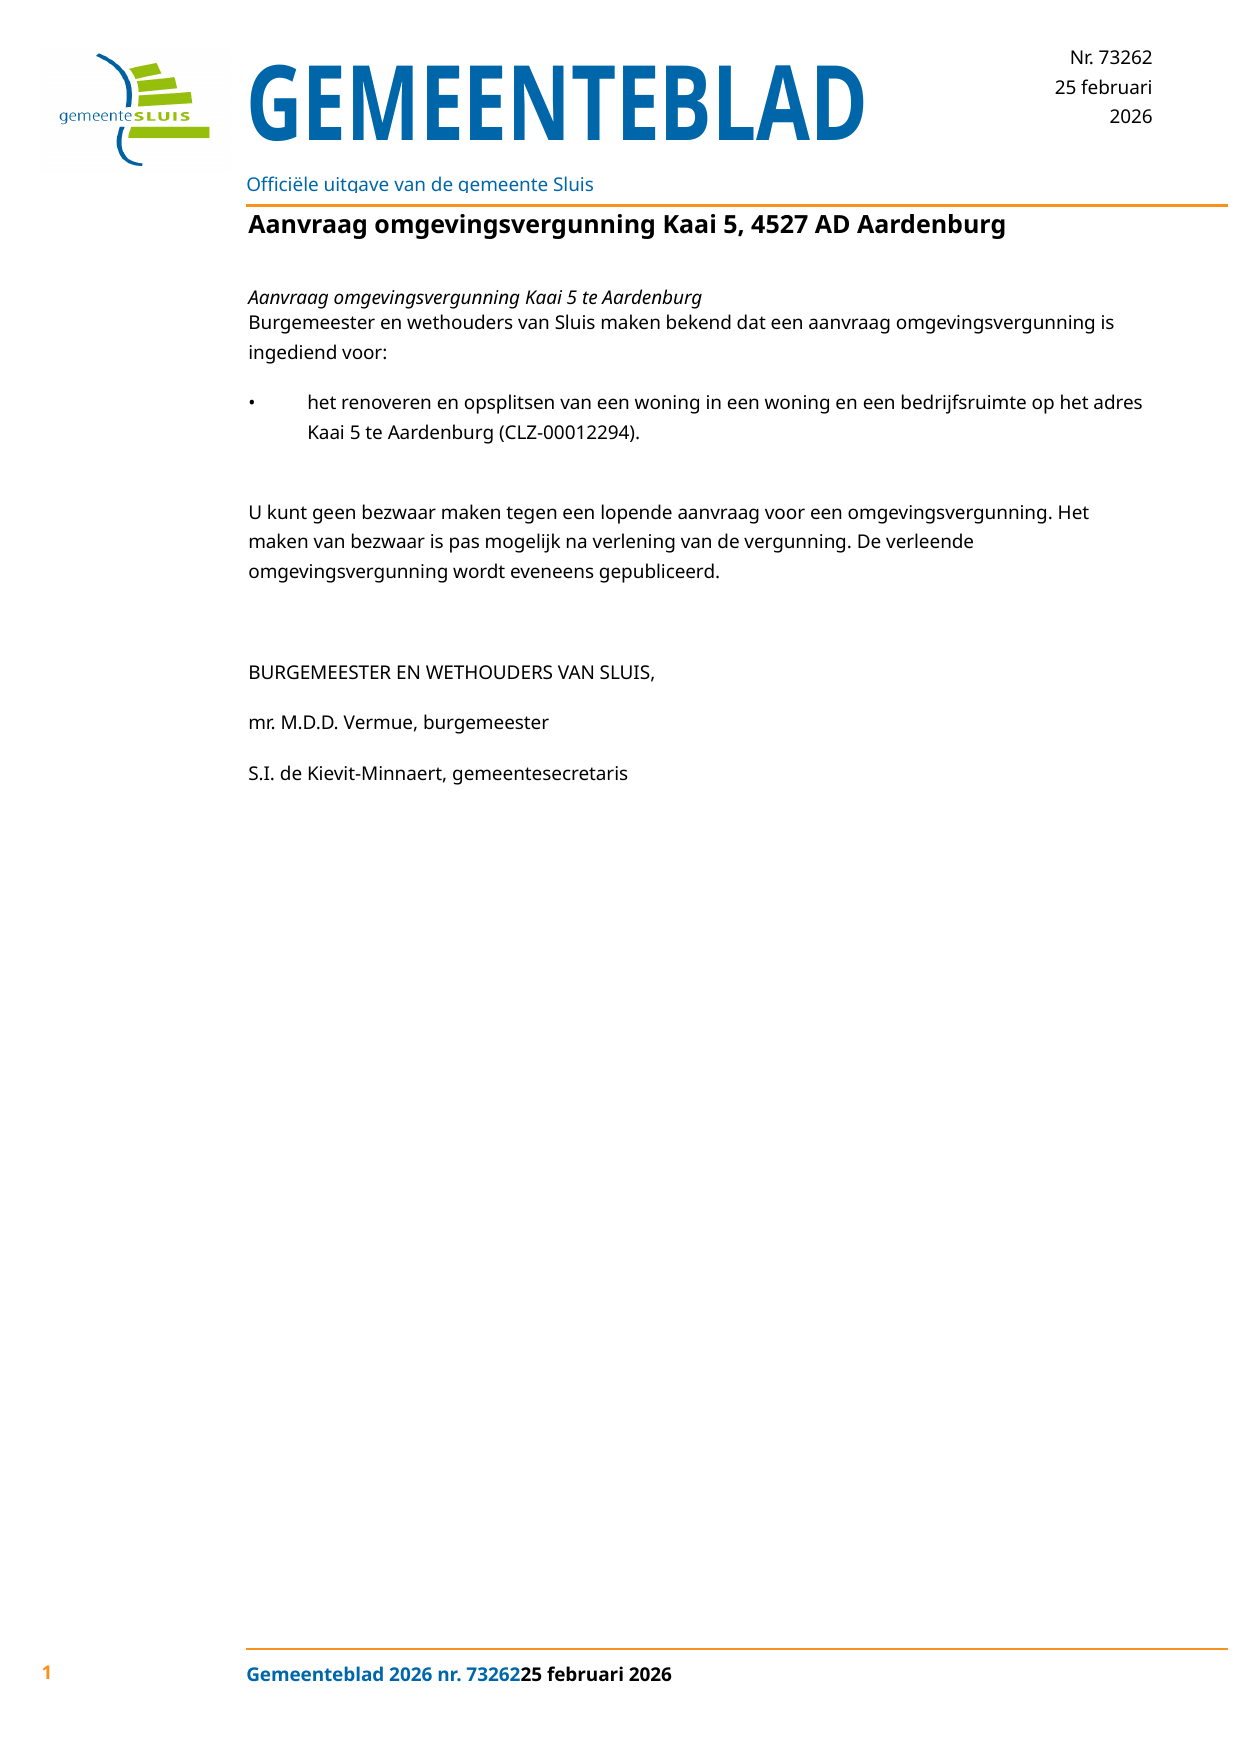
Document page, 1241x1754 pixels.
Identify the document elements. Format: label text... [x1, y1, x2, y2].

list het renoveren en opsplitsen van een woning in een woning en een bedrijfsruimte op het adres Kaai 5 te Aardenburg (CLZ-00012294). [248, 389, 1152, 445]
text Burgemeester en wethouders van Sluis maken bekend dat een aanvraag omgevingsvergunning is ingediend voor: [248, 309, 1152, 365]
text BURGEMEESTER EN WETHOUDERS VAN SLUIS, [248, 659, 1152, 685]
text S.I. de Kievit-Minnaert, gemeentesecretaris [248, 760, 1152, 786]
text Aanvraag omgevingsvergunning Kaai 5, 4527 AD Aardenburg [248, 207, 1152, 241]
text U kunt geen bezwaar maken tegen een lopende aanvraag voor een omgevingsvergunning. Het maken van bezwaar is pas mogelijk na verlening van de vergunning. De verleende omgevingsvergunning wordt eveneens gepubliceerd. [248, 499, 1152, 584]
text Aanvraag omgevingsvergunning Kaai 5 te Aardenburg [248, 284, 1152, 309]
picture [41, 47, 231, 172]
text mr. M.D.D. Vermue, burgemeester [248, 709, 1152, 735]
